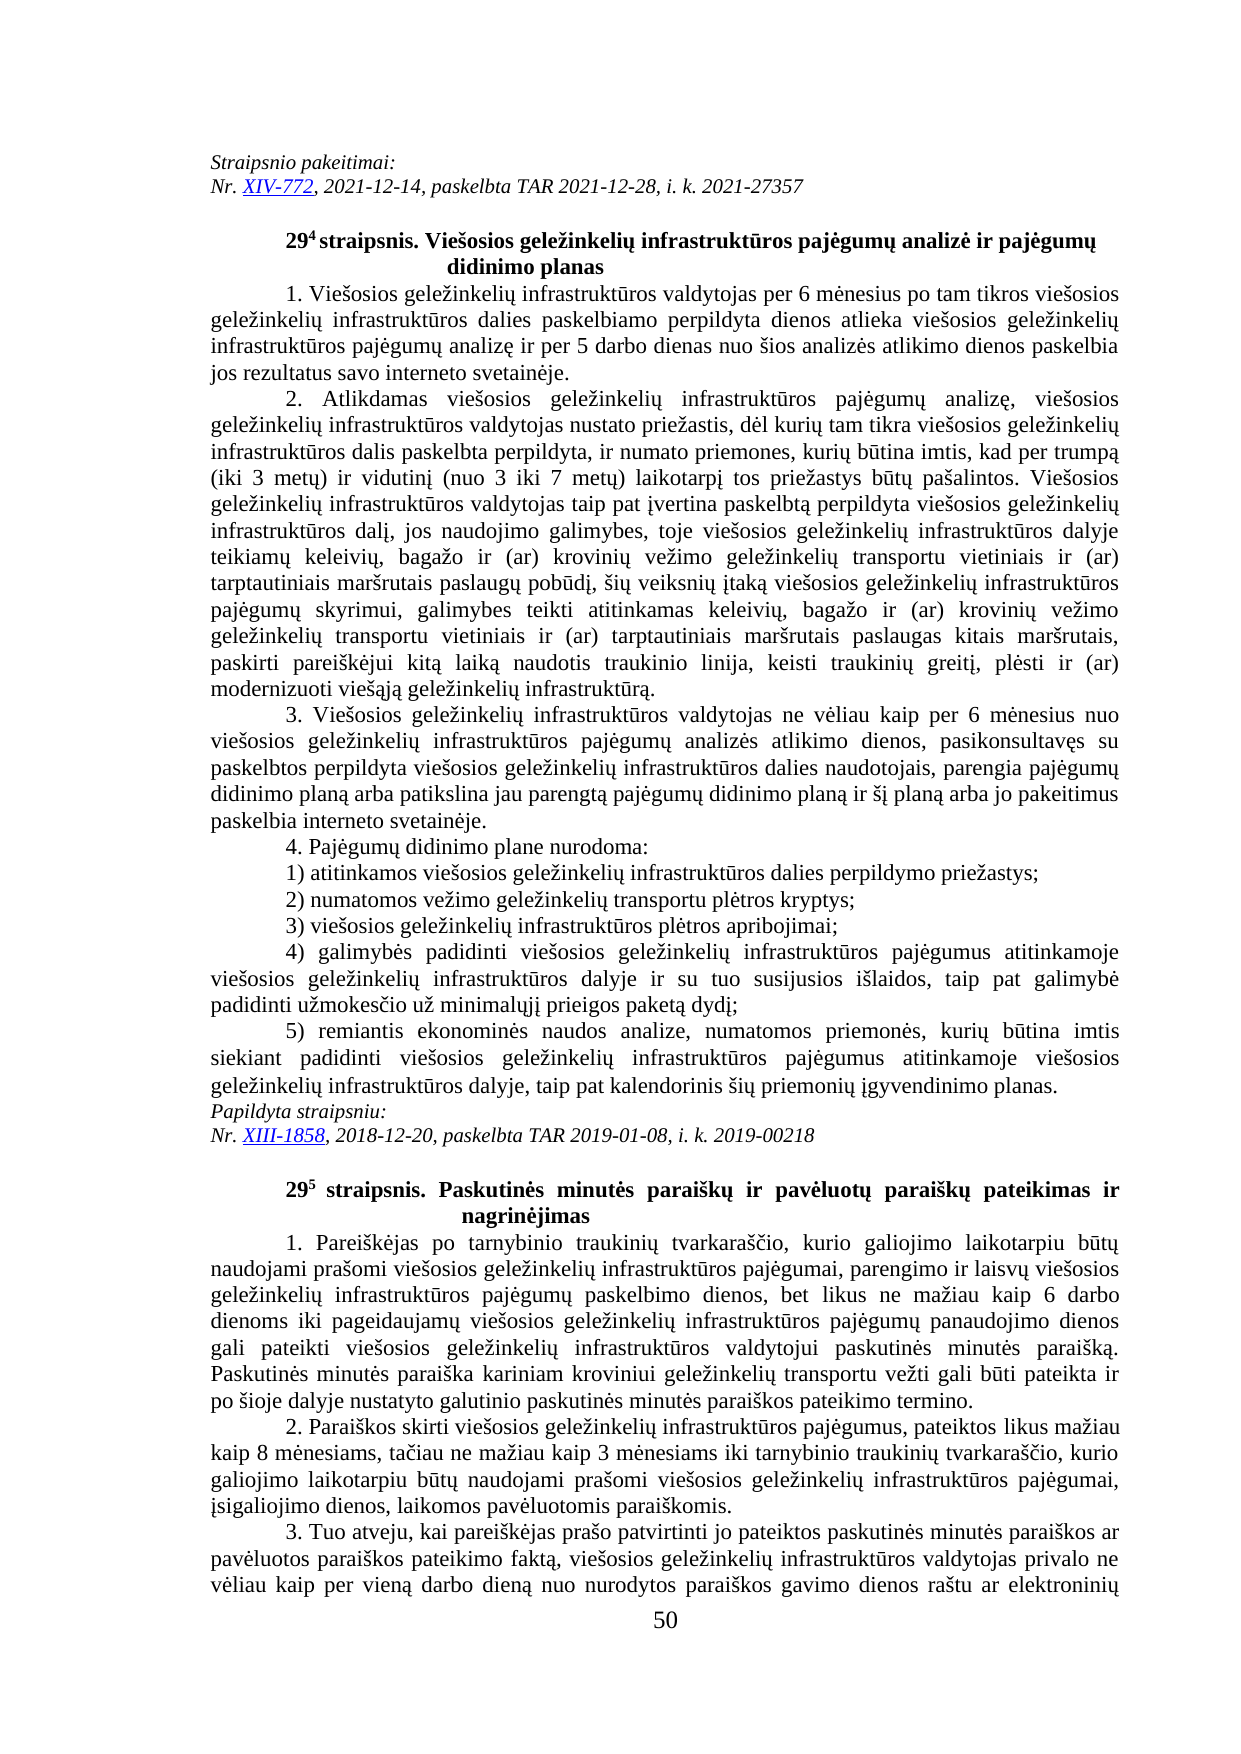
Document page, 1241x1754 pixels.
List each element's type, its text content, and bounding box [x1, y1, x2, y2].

text Nr. XIII-1858, 2018-12-20, paskelbta TAR 2019-01-08, i. k. 2019-00218 [210, 1123, 1120, 1147]
text 1. Viešosios geležinkelių infrastruktūros valdytojas per 6 mėnesius po tam tikros viešosios geležinkelių infrastruktūros dalies paskelbiamo perpildyta dienos atlieka viešosios geležinkelių infrastruktūros pajėgumų analizę ir per 5 darbo dienas nuo šios analizės atlikimo dienos paskelbia jos rezultatus savo interneto svetainėje. [210, 279, 1120, 385]
text Nr. XIV-772, 2021-12-14, paskelbta TAR 2021-12-28, i. k. 2021-27357 [210, 174, 1120, 198]
text Papildyta straipsniu: [210, 1099, 1120, 1123]
text 2. Paraiškos skirti viešosios geležinkelių infrastruktūros pajėgumus, pateiktos likus mažiau kaip 8 mėnesiams, tačiau ne mažiau kaip 3 mėnesiams iki tarnybinio traukinių tvarkaraščio, kurio galiojimo laikotarpiu būtų naudojami prašomi viešosios geležinkelių infrastruktūros pajėgumai, įsigaliojimo dienos, laikomos pavėluotomis paraiškomis. [210, 1413, 1120, 1518]
text 1. Pareiškėjas po tarnybinio traukinių tvarkaraščio, kurio galiojimo laikotarpiu būtų naudojami prašomi viešosios geležinkelių infrastruktūros pajėgumai, parengimo ir laisvų viešosios geležinkelių infrastruktūros pajėgumų paskelbimo dienos, bet likus ne mažiau kaip 6 darbo dienoms iki pageidaujamų viešosios geležinkelių infrastruktūros pajėgumų panaudojimo dienos gali pateikti viešosios geležinkelių infrastruktūros valdytojui paskutinės minutės paraišką. Paskutinės minutės paraiška kariniam kroviniui geležinkelių transportu vežti gali būti pateikta ir po šioje dalyje nustatyto galutinio paskutinės minutės paraiškos pateikimo termino. [210, 1228, 1120, 1413]
text 294 straipsnis. Viešosios geležinkelių infrastruktūros pajėgumų analizė ir pajėgumų didinimo planas [285, 227, 1120, 279]
text 3. Viešosios geležinkelių infrastruktūros valdytojas ne vėliau kaip per 6 mėnesius nuo viešosios geležinkelių infrastruktūros pajėgumų analizės atlikimo dienos, pasikonsultavęs su paskelbtos perpildyta viešosios geležinkelių infrastruktūros dalies naudotojais, parengia pajėgumų didinimo planą arba patikslina jau parengtą pajėgumų didinimo planą ir šį planą arba jo pakeitimus paskelbia interneto svetainėje. [210, 701, 1120, 833]
text 295 straipsnis. Paskutinės minutės paraiškų ir pavėluotų paraiškų pateikimas ir nagrinėjimas [285, 1176, 1120, 1228]
text 4. Pajėgumų didinimo plane nurodoma: [210, 833, 1120, 859]
text Straipsnio pakeitimai: [210, 150, 1120, 174]
text 2) numatomos vežimo geležinkelių transportu plėtros kryptys; [210, 886, 1120, 912]
text 2. Atlikdamas viešosios geležinkelių infrastruktūros pajėgumų analizę, viešosios geležinkelių infrastruktūros valdytojas nustato priežastis, dėl kurių tam tikra viešosios geležinkelių infrastruktūros dalis paskelbta perpildyta, ir numato priemones, kurių būtina imtis, kad per trumpą (iki 3 metų) ir vidutinį (nuo 3 iki 7 metų) laikotarpį tos priežastys būtų pašalintos. Viešosios geležinkelių infrastruktūros valdytojas taip pat įvertina paskelbtą perpildyta viešosios geležinkelių infrastruktūros dalį, jos naudojimo galimybes, toje viešosios geležinkelių infrastruktūros dalyje teikiamų keleivių, bagažo ir (ar) krovinių vežimo geležinkelių transportu vietiniais ir (ar) tarptautiniais maršrutais paslaugų pobūdį, šių veiksnių įtaką viešosios geležinkelių infrastruktūros pajėgumų skyrimui, galimybes teikti atitinkamas keleivių, bagažo ir (ar) krovinių vežimo geležinkelių transportu vietiniais ir (ar) tarptautiniais maršrutais paslaugas kitais maršrutais, paskirti pareiškėjui kitą laiką naudotis traukinio linija, keisti traukinių greitį, plėsti ir (ar) modernizuoti viešąją geležinkelių infrastruktūrą. [210, 385, 1120, 701]
text 3) viešosios geležinkelių infrastruktūros plėtros apribojimai; [210, 912, 1120, 938]
text 1) atitinkamos viešosios geležinkelių infrastruktūros dalies perpildymo priežastys; [210, 859, 1120, 886]
text 3. Tuo atveju, kai pareiškėjas prašo patvirtinti jo pateiktos paskutinės minutės paraiškos ar pavėluotos paraiškos pateikimo faktą, viešosios geležinkelių infrastruktūros valdytojas privalo ne vėliau kaip per vieną darbo dieną nuo nurodytos paraiškos gavimo dienos raštu ar elektroninių [210, 1518, 1120, 1597]
text 5) remiantis ekonominės naudos analize, numatomos priemonės, kurių būtina imtis siekiant padidinti viešosios geležinkelių infrastruktūros pajėgumus atitinkamoje viešosios geležinkelių infrastruktūros dalyje, taip pat kalendorinis šių priemonių įgyvendinimo planas. [210, 1017, 1120, 1099]
text 4) galimybės padidinti viešosios geležinkelių infrastruktūros pajėgumus atitinkamoje viešosios geležinkelių infrastruktūros dalyje ir su tuo susijusios išlaidos, taip pat galimybė padidinti užmokesčio už minimalųjį prieigos paketą dydį; [210, 938, 1120, 1017]
